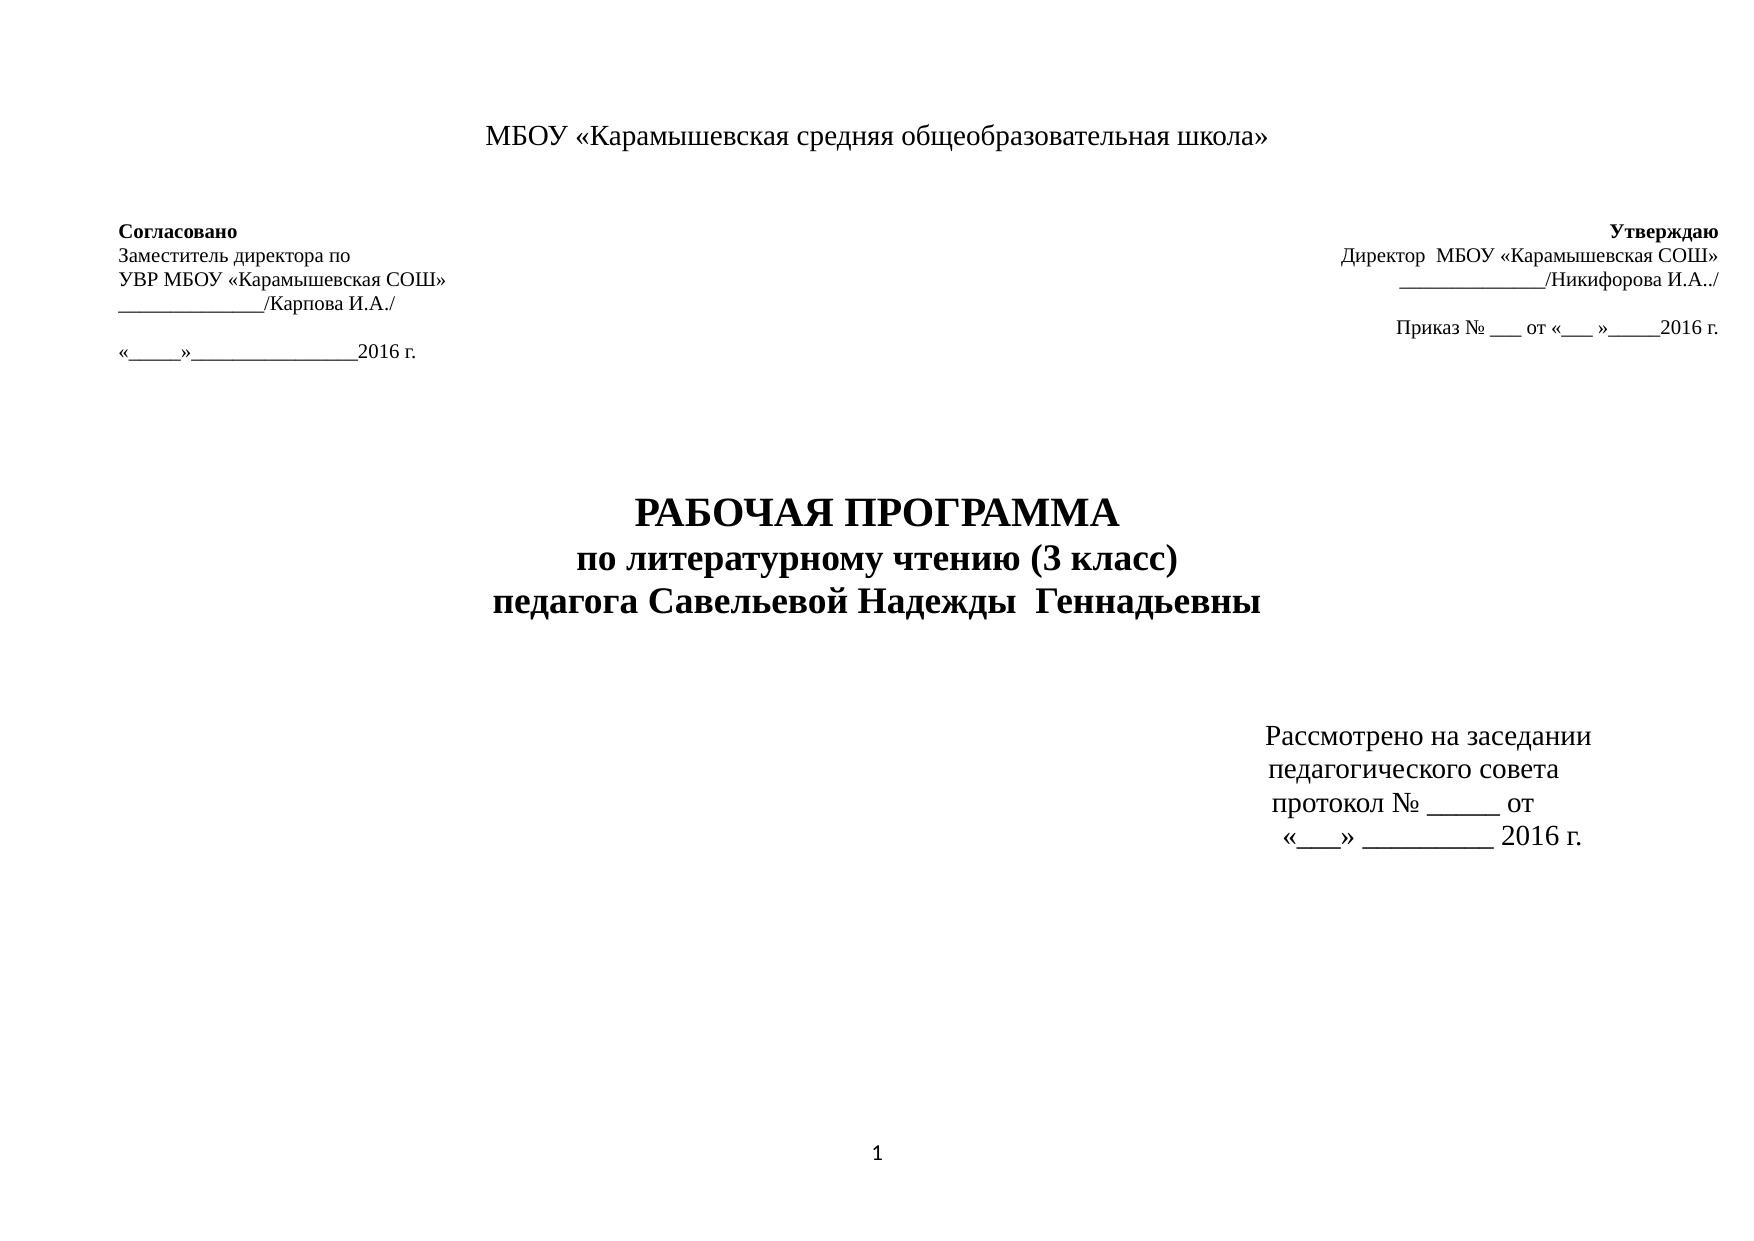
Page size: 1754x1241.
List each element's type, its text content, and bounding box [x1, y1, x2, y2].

table_header Утверждаю Директор МБОУ «Карамышевская СОШ» ______________/Никифорова И.А../ Приказ № ___ от «___ »_____2016 г. [838, 219, 1730, 387]
text по литературному чтению (3 класс) [118, 536, 1636, 579]
text протокол № _____ от [118, 785, 1636, 818]
text МБОУ «Карамышевская средняя общеобразовательная школа» [118, 118, 1636, 152]
text РАБОЧАЯ ПРОГРАММА [118, 488, 1636, 536]
table_header Согласовано Заместитель директора по УВР МБОУ «Карамышевская СОШ» ______________/Карпова И.А./ «_____»________________2016 г. [107, 219, 838, 387]
text Рассмотрено на заседании [118, 718, 1636, 751]
text педагога Савельевой Надежды Геннадьевны [118, 579, 1636, 622]
text «___» _________ 2016 г. [118, 818, 1636, 852]
text педагогического совета [118, 751, 1636, 785]
